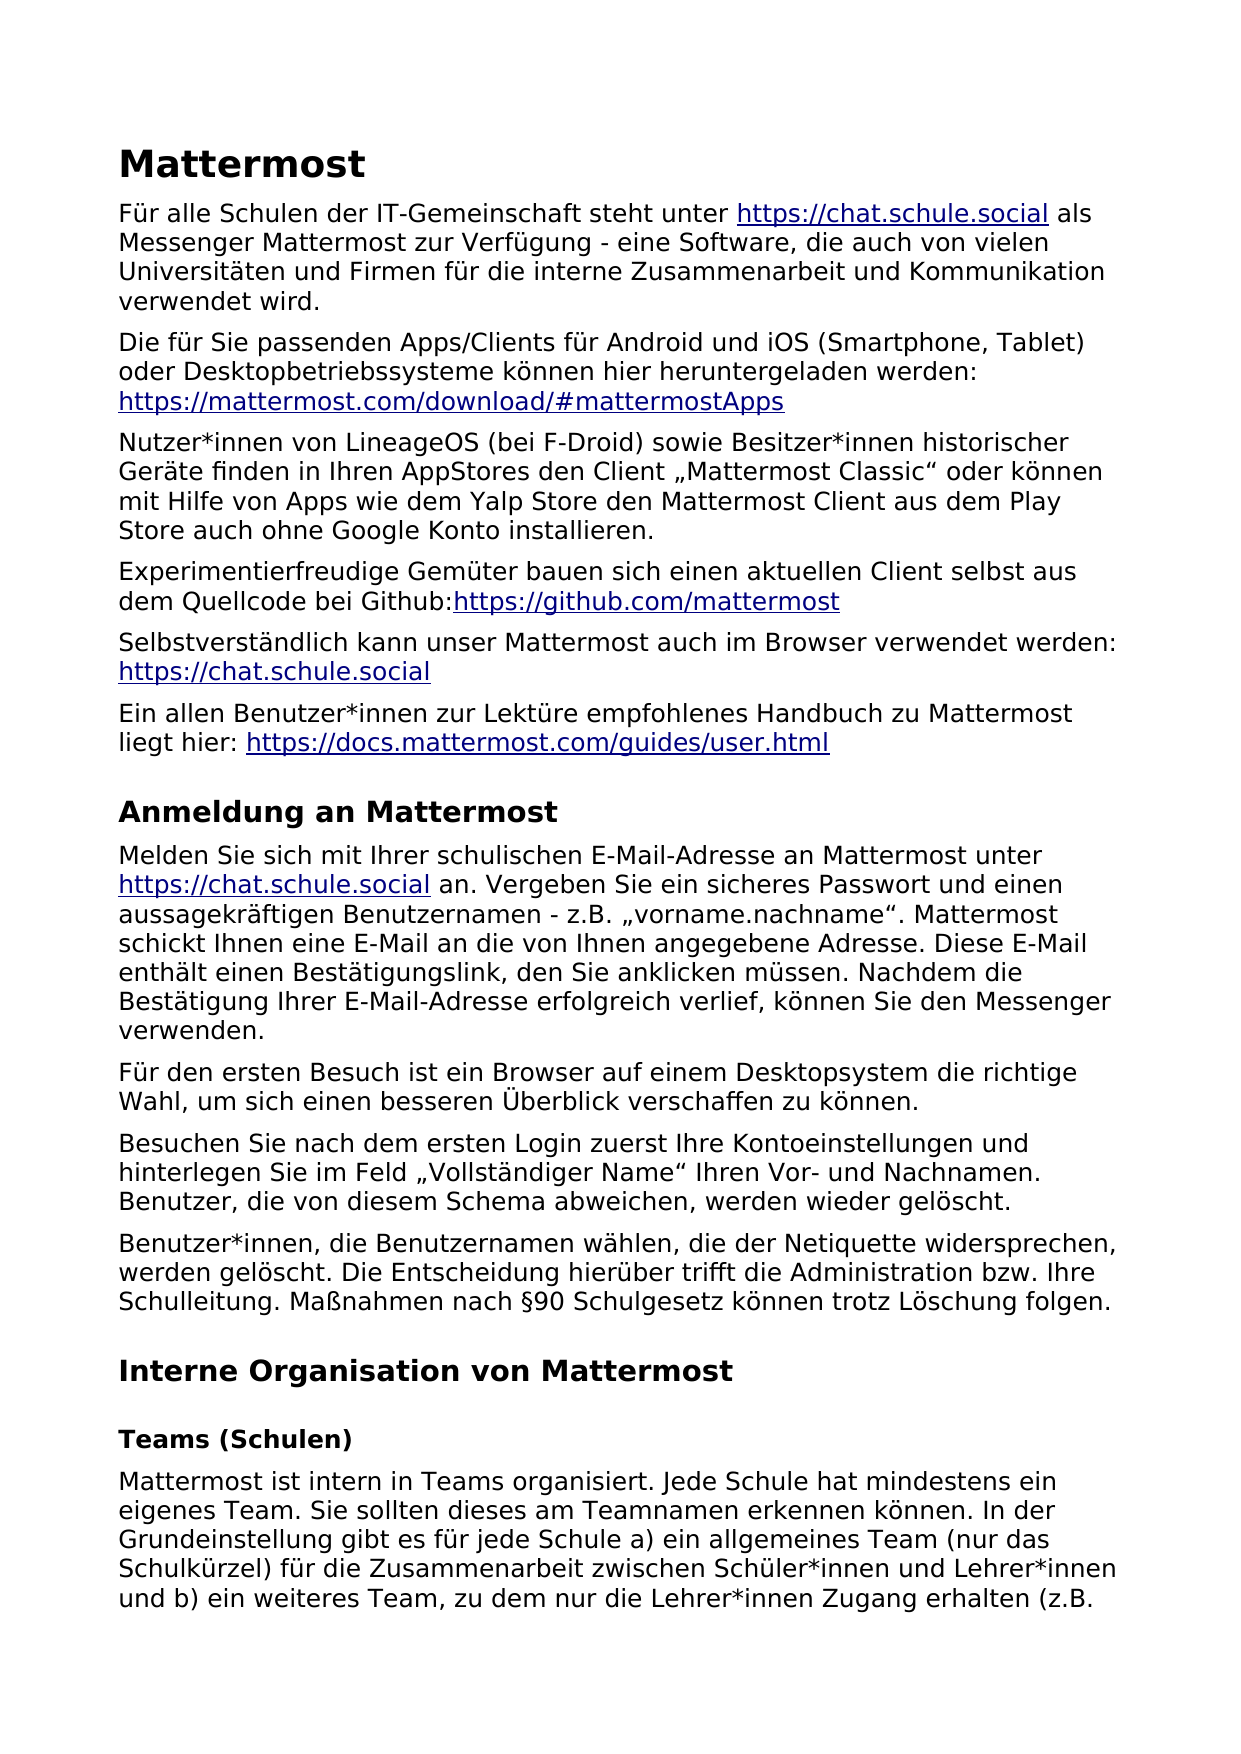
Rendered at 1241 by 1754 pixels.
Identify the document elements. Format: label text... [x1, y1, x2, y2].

text Experimentierfreudige Gemüter bauen sich einen aktuellen Client selbst aus dem Quellcode bei Github:https://github.com/mattermost [118, 558, 1122, 616]
subtitle Anmeldung an Mattermost [118, 795, 1122, 829]
text Die für Sie passenden Apps/Clients für Android und iOS (Smartphone, Tablet) oder Desktopbetriebssysteme können hier heruntergeladen werden: https://mattermost.com/download/#mattermostApps [118, 328, 1122, 416]
text Besuchen Sie nach dem ersten Login zuerst Ihre Kontoeinstellungen und hinterlegen Sie im Feld „Vollständiger Name“ Ihren Vor- und Nachnamen. Benutzer, die von diesem Schema abweichen, werden wieder gelöscht. [118, 1129, 1122, 1217]
text Benutzer*innen, die Benutzernamen wählen, die der Netiquette widersprechen, werden gelöscht. Die Entscheidung hierüber trifft die Administration bzw. Ihre Schulleitung. Maßnahmen nach §90 Schulgesetz können trotz Löschung folgen. [118, 1229, 1122, 1317]
text Melden Sie sich mit Ihrer schulischen E-Mail-Adresse an Mattermost unter https://chat.schule.social an. Vergeben Sie ein sicheres Passwort und einen aussagekräftigen Benutzernamen - z.B. „vorname.nachname“. Mattermost schickt Ihnen eine E-Mail an die von Ihnen angegebene Adresse. Diese E-Mail enthält einen Bestätigungslink, den Sie anklicken müssen. Nachdem die Bestätigung Ihrer E-Mail-Adresse erfolgreich verlief, können Sie den Messenger verwenden. [118, 842, 1122, 1046]
text Ein allen Benutzer*innen zur Lektüre empfohlenes Handbuch zu Mattermost liegt hier: https://docs.mattermost.com/guides/user.html [118, 699, 1122, 758]
subtitle Teams (Schulen) [118, 1426, 1122, 1455]
text Mattermost ist intern in Teams organisiert. Jede Schule hat mindestens ein eigenes Team. Sie sollten dieses am Teamnamen erkennen können. In der Grundeinstellung gibt es für jede Schule a) ein allgemeines Team (nur das Schulkürzel) für die Zusammenarbeit zwischen Schüler*innen und Lehrer*innen und b) ein weiteres Team, zu dem nur die Lehrer*innen Zugang erhalten (z.B. [118, 1467, 1122, 1613]
subtitle Mattermost [118, 143, 1122, 187]
text Für alle Schulen der IT-Gemeinschaft steht unter https://chat.schule.social als Messenger Mattermost zur Verfügung - eine Software, die auch von vielen Universitäten und Firmen für die interne Zusammenarbeit und Kommunikation verwendet wird. [118, 199, 1122, 316]
text Nutzer*innen von LineageOS (bei F-Droid) sowie Besitzer*innen historischer Geräte finden in Ihren AppStores den Client „Mattermost Classic“ oder können mit Hilfe von Apps wie dem Yalp Store den Mattermost Client aus dem Play Store auch ohne Google Konto installieren. [118, 428, 1122, 545]
text Für den ersten Besuch ist ein Browser auf einem Desktopsystem die richtige Wahl, um sich einen besseren Überblick verschaffen zu können. [118, 1058, 1122, 1117]
subtitle Interne Organisation von Mattermost [118, 1354, 1122, 1388]
text Selbstverständlich kann unser Mattermost auch im Browser verwendet werden: https://chat.schule.social [118, 628, 1122, 687]
